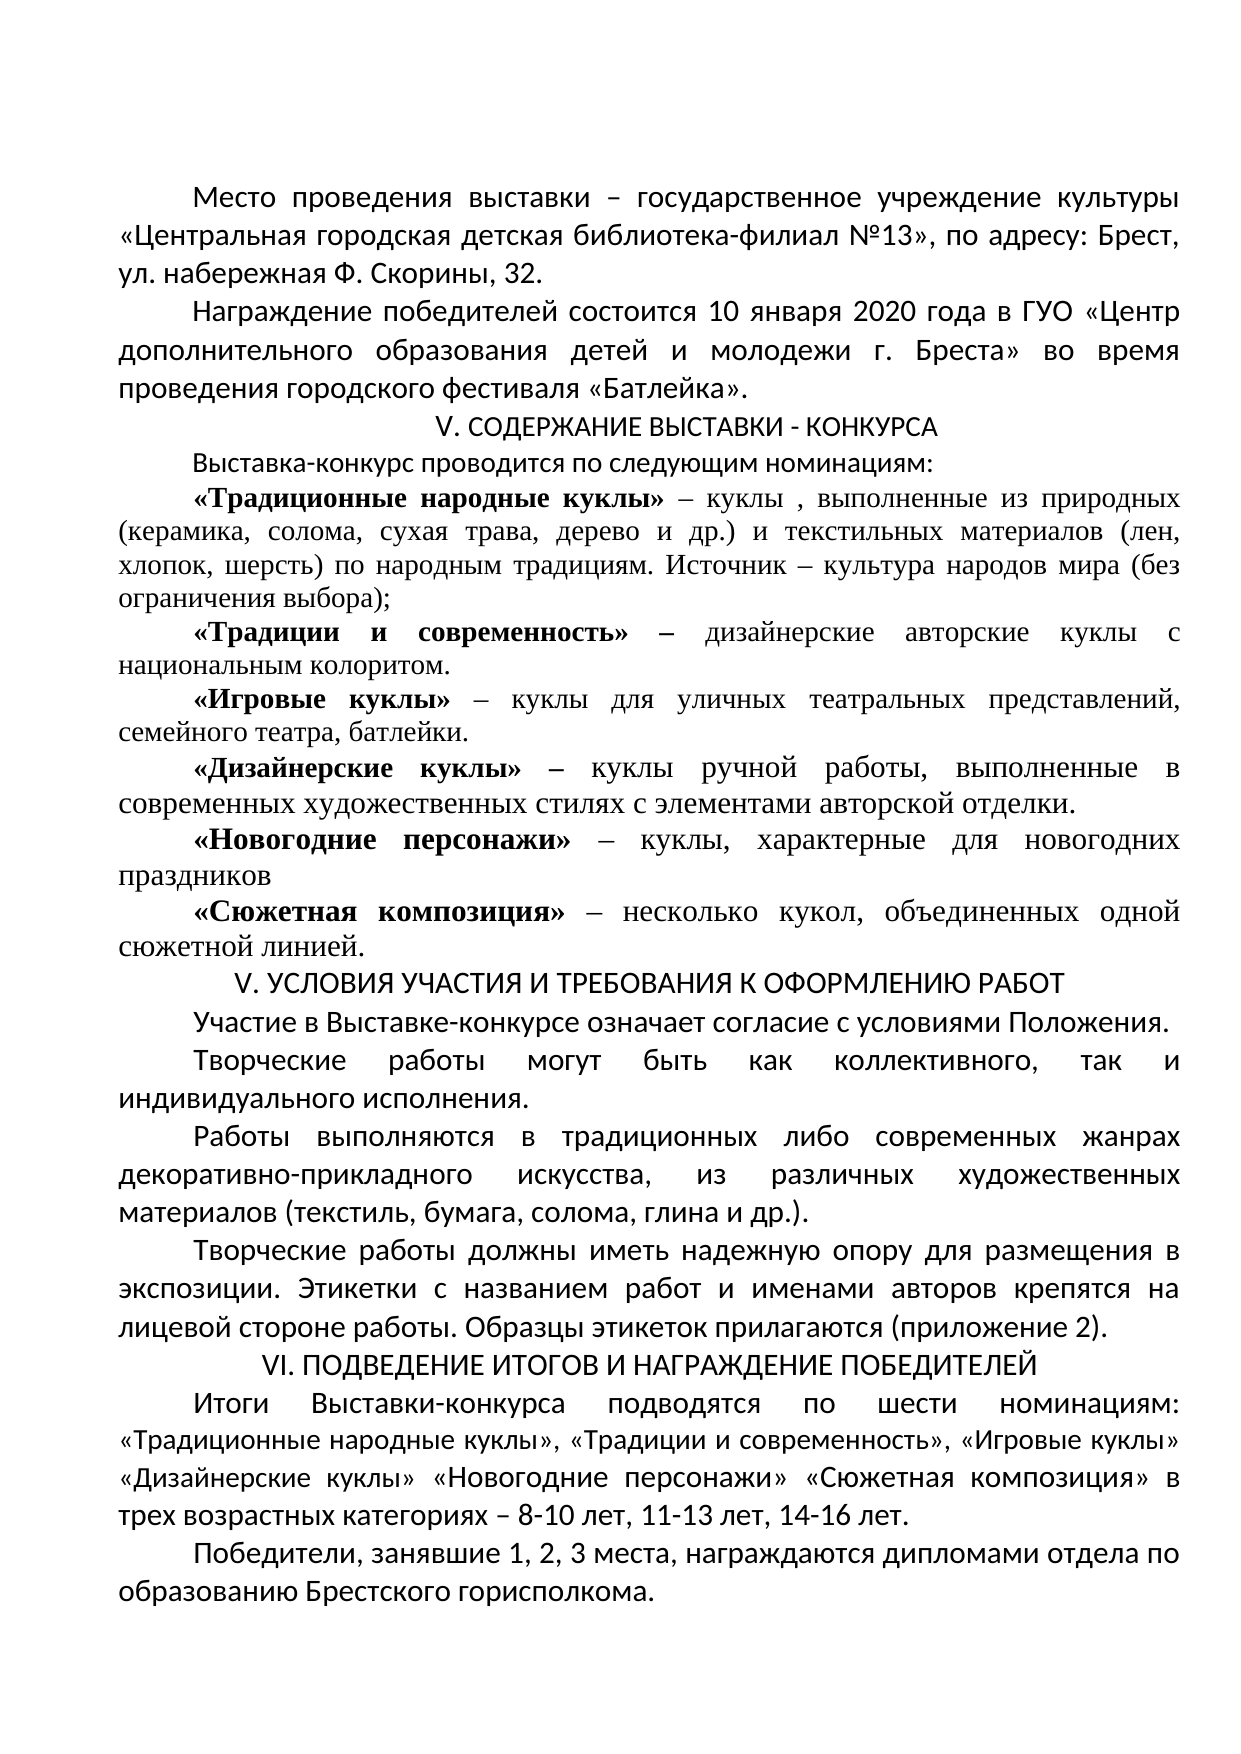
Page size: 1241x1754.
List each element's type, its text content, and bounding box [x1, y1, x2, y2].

text Участие в Выставке-конкурсе означает согласие с условиями Положения. [118, 1002, 1181, 1040]
text Творческие работы могут быть как коллективного, так и индивидуального исполнения. [118, 1040, 1181, 1116]
text Победители, занявшие 1, 2, 3 места, награждаются дипломами отдела по образованию Брестского горисполкома. [118, 1533, 1181, 1609]
text Итоги Выставки-конкурса подводятся по шести номинациям: «Традиционные народные куклы», «Традиции и современность», «Игровые куклы» «Дизайнерские куклы» «Новогодние персонажи» «Сюжетная композиция» в трех возрастных категориях – 8-10 лет, 11-13 лет, 14-16 лет. [118, 1383, 1181, 1533]
text V. УСЛОВИЯ УЧАСТИЯ И ТРЕБОВАНИЯ К ОФОРМЛЕНИЮ РАБОТ [118, 964, 1181, 1002]
text «Игровые куклы» – куклы для уличных театральных представлений, семейного театра, батлейки. [118, 681, 1181, 748]
text Выставка-конкурс проводится по следующим номинациям: [118, 444, 1181, 480]
text «Сюжетная композиция» – несколько кукол, объединенных одной сюжетной линией. [118, 892, 1181, 964]
text «Дизайнерские куклы» – куклы ручной работы, выполненные в современных художественных стилях с элементами авторской отделки. [118, 748, 1181, 820]
text Творческие работы должны иметь надежную опору для размещения в экспозиции. Этикетки с названием работ и именами авторов крепятся на лицевой стороне работы. Образцы этикеток прилагаются (приложение 2). [118, 1231, 1181, 1345]
text Место проведения выставки – государственное учреждение культуры «Центральная городская детская библиотека-филиал №13», по адресу: Брест, ул. набережная Ф. Скорины, 32. [118, 177, 1181, 292]
text Награждение победителей состоится 10 января 2020 года в ГУО «Центр дополнительного образования детей и молодежи г. Бреста» во время проведения городского фестиваля «Батлейка». [118, 292, 1181, 406]
text «Новогодние персонажи» – куклы, характерные для новогодних праздников [118, 820, 1181, 892]
text V. СОДЕРЖАНИЕ ВЫСТАВКИ - КОНКУРСА [118, 406, 1181, 444]
text «Традиции и современность» – дизайнерские авторские куклы с национальным колоритом. [118, 614, 1181, 681]
text VІ. ПОДВЕДЕНИЕ ИТОГОВ И НАГРАЖДЕНИЕ ПОБЕДИТЕЛЕЙ [118, 1345, 1181, 1383]
text Работы выполняются в традиционных либо современных жанрах декоративно-прикладного искусства, из различных художественных материалов (текстиль, бумага, солома, глина и др.). [118, 1116, 1181, 1231]
text «Традиционные народные куклы» – куклы , выполненные из природных (керамика, солома, сухая трава, дерево и др.) и текстильных материалов (лен, хлопок, шерсть) по народным традициям. Источник – культура народов мира (без ограничения выбора); [118, 480, 1181, 614]
